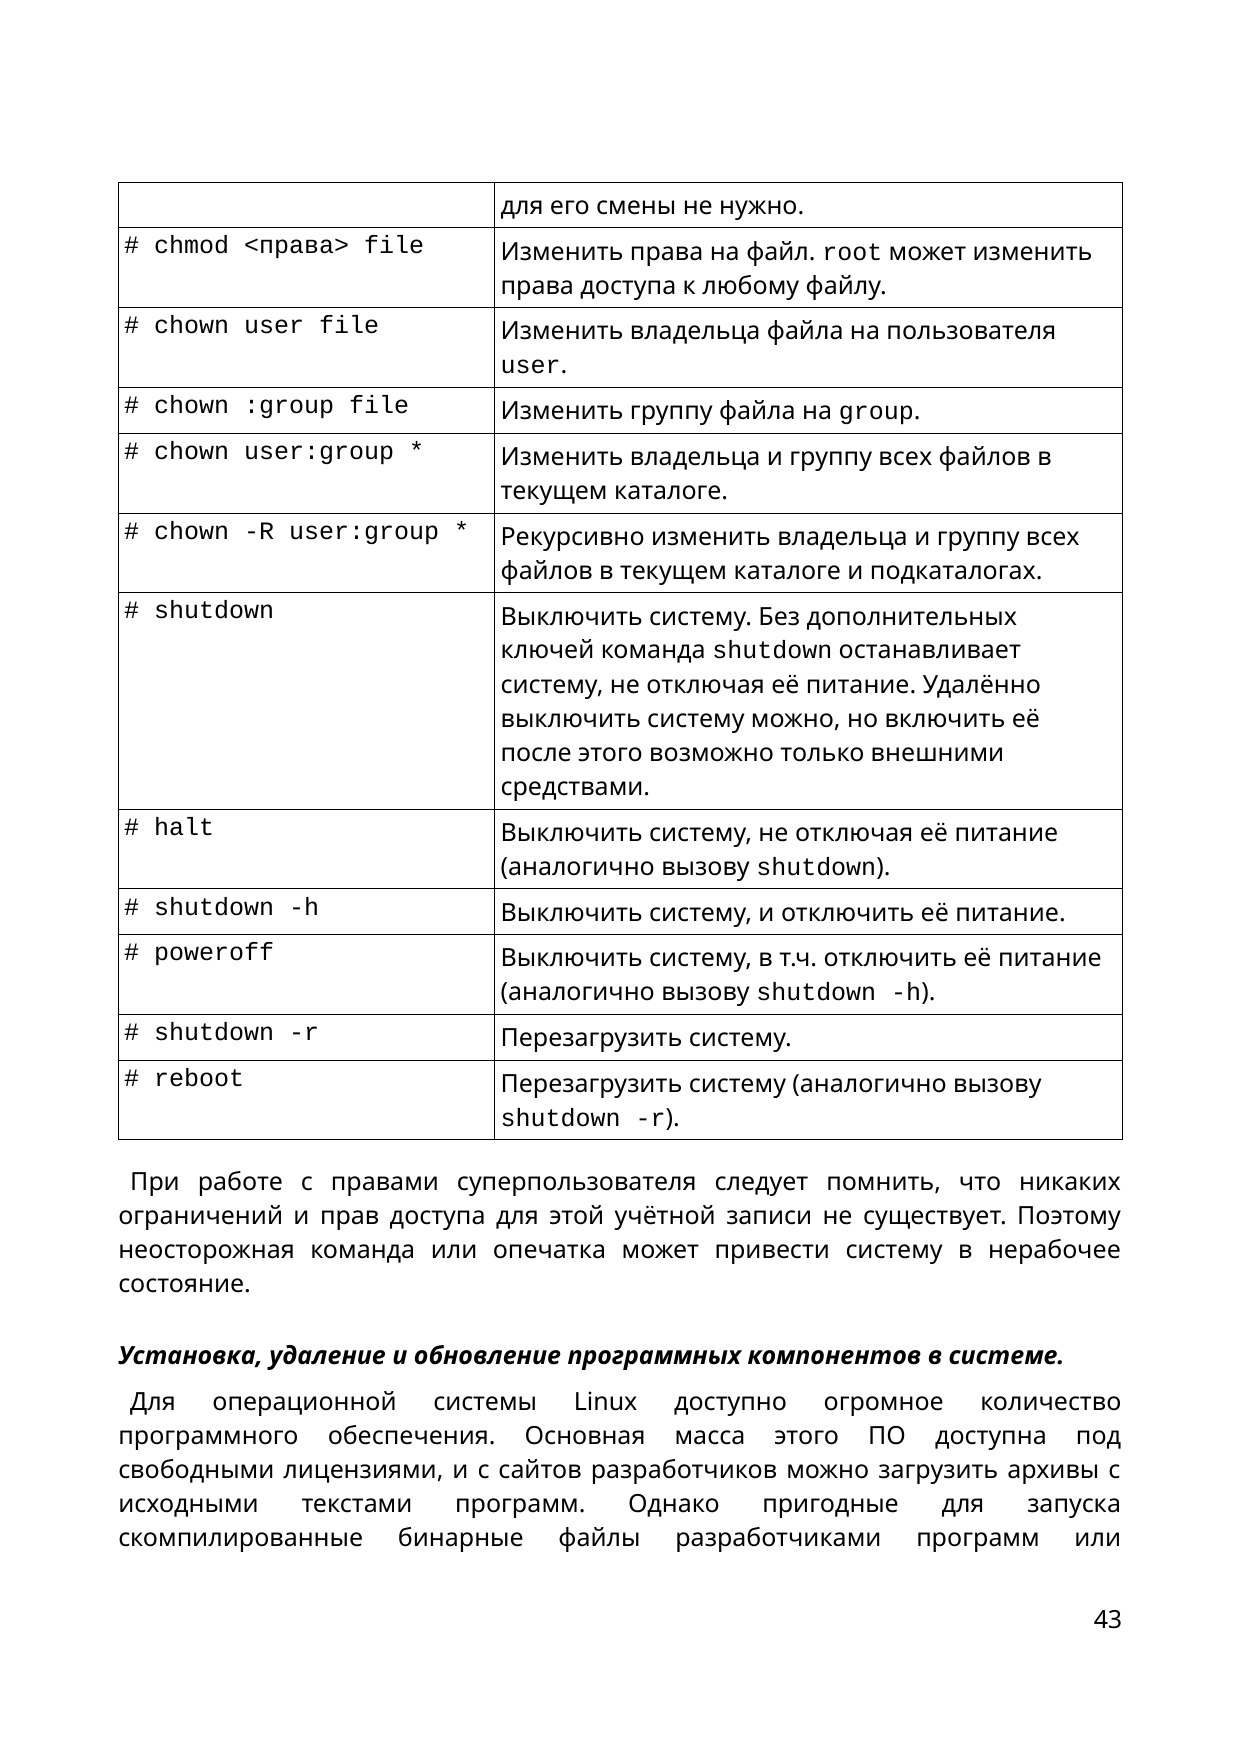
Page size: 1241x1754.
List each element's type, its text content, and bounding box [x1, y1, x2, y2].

subtitle Установка, удаление и обновление программных компонентов в системе. [118, 1337, 1122, 1371]
table_cell # halt [119, 810, 494, 888]
table_cell для его смены не нужно. [495, 183, 1122, 227]
table_cell # poweroff [119, 935, 494, 1014]
text Для операционной системы Linux доступно огромное количество программного обеспечения. Основная масса этого ПО доступна под свободными лицензиями, и с сайтов разработчиков можно загрузить архивы с исходными текстами программ. Однако пригодные для запуска скомпилированные бинарные файлы разработчиками программ или [118, 1384, 1122, 1554]
table_cell Выключить систему, и отключить её питание. [495, 889, 1122, 934]
table_cell # chown user file [119, 308, 494, 387]
table_cell # shutdown -r [119, 1015, 494, 1059]
table_cell Изменить владельца файла на пользователя user. [495, 308, 1122, 387]
table_cell Изменить владельца и группу всех файлов в текущем каталоге. [495, 434, 1122, 513]
table_cell Изменить права на файл. root может изменить права доступа к любому файлу. [495, 228, 1122, 307]
table_cell Перезагрузить систему (аналогично вызову shutdown -r). [495, 1061, 1122, 1139]
table_cell Выключить систему, не отключая её питание (аналогично вызову shutdown). [495, 810, 1122, 888]
table_cell # shutdown [119, 593, 494, 808]
table_cell # chown user:group * [119, 434, 494, 513]
table_cell # chown :group file [119, 388, 494, 433]
table_cell Выключить систему, в т.ч. отключить её питание (аналогично вызову shutdown -h). [495, 935, 1122, 1014]
table_cell # chown -R user:group * [119, 514, 494, 592]
table_cell # chmod <права> file [119, 228, 494, 307]
table_cell # shutdown -h [119, 889, 494, 934]
table_cell Изменить группу файла на group. [495, 388, 1122, 433]
table_cell Выключить систему. Без дополнительных ключей команда shutdown останавливает систему, не отключая её питание. Удалённо выключить систему можно, но включить её после этого возможно только внешними средствами. [495, 593, 1122, 808]
text При работе с правами суперпользователя следует помнить, что никаких ограничений и прав доступа для этой учётной записи не существует. Поэтому неосторожная команда или опечатка может привести систему в нерабочее состояние. [118, 1164, 1122, 1300]
table_cell [119, 183, 494, 227]
table_cell Рекурсивно изменить владельца и группу всех файлов в текущем каталоге и подкаталогах. [495, 514, 1122, 592]
table_cell Перезагрузить систему. [495, 1015, 1122, 1059]
table_cell # reboot [119, 1061, 494, 1139]
